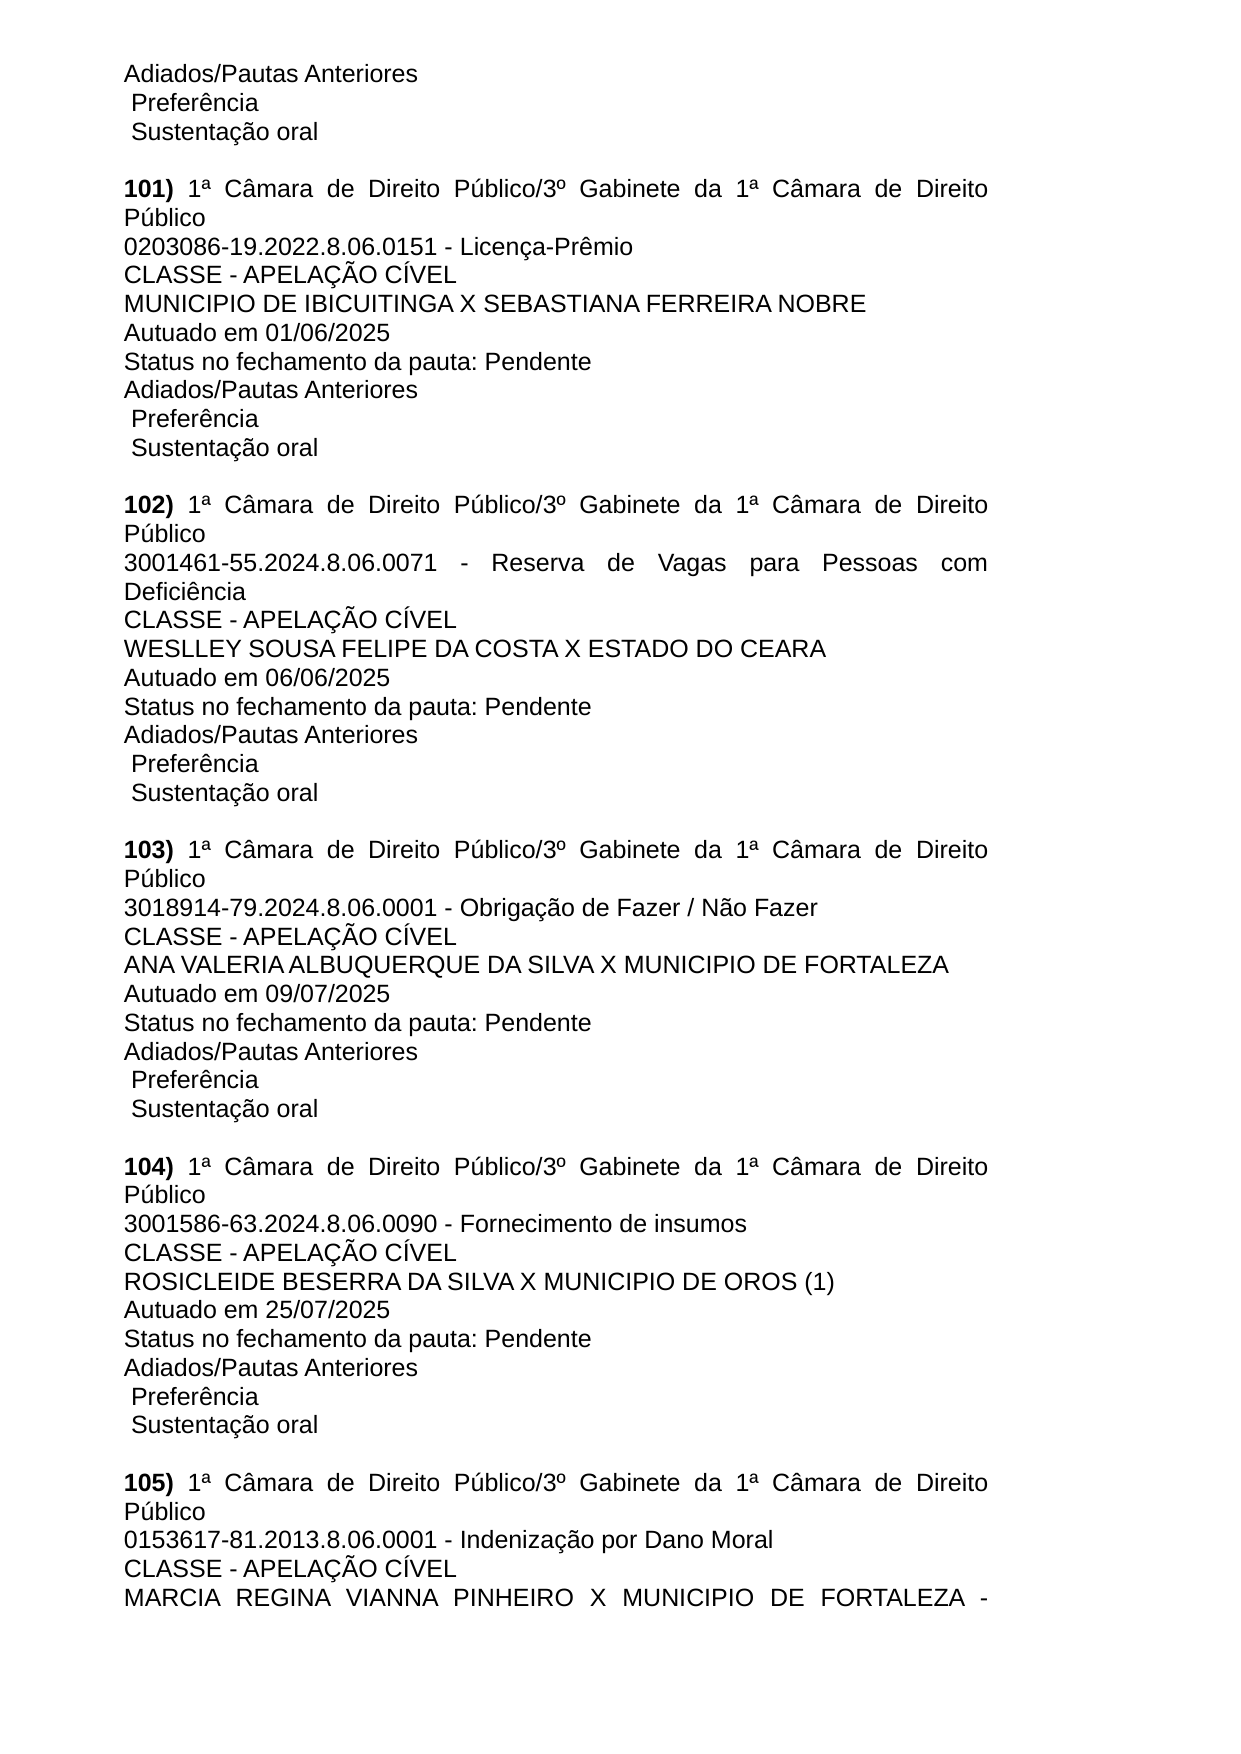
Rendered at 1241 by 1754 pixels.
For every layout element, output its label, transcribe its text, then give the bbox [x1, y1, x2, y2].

text 3018914-79.2024.8.06.0001 - Obrigação de Fazer / Não Fazer [124, 893, 989, 922]
text Status no fechamento da pauta: Pendente [124, 1008, 989, 1037]
text Preferência [124, 749, 989, 778]
text 105) 1ª Câmara de Direito Público/3º Gabinete da 1ª Câmara de Direito Público [124, 1468, 989, 1525]
text 101) 1ª Câmara de Direito Público/3º Gabinete da 1ª Câmara de Direito Público [124, 174, 989, 232]
text Adiados/Pautas Anteriores [124, 1353, 989, 1382]
text Sustentação oral [124, 433, 989, 462]
text Autuado em 01/06/2025 [124, 318, 989, 347]
text 102) 1ª Câmara de Direito Público/3º Gabinete da 1ª Câmara de Direito Público [124, 490, 989, 548]
text MUNICIPIO DE IBICUITINGA X SEBASTIANA FERREIRA NOBRE [124, 289, 989, 318]
text WESLLEY SOUSA FELIPE DA COSTA X ESTADO DO CEARA [124, 634, 989, 663]
text ANA VALERIA ALBUQUERQUE DA SILVA X MUNICIPIO DE FORTALEZA [124, 950, 989, 979]
text 3001586-63.2024.8.06.0090 - Fornecimento de insumos [124, 1209, 989, 1238]
text Adiados/Pautas Anteriores [124, 720, 989, 749]
text Sustentação oral [124, 778, 989, 807]
text Adiados/Pautas Anteriores [124, 375, 989, 404]
text MARCIA REGINA VIANNA PINHEIRO X MUNICIPIO DE FORTALEZA [124, 1583, 989, 1612]
text Status no fechamento da pauta: Pendente [124, 692, 989, 720]
text Preferência [124, 1382, 989, 1410]
text CLASSE - APELAÇÃO CÍVEL [124, 605, 989, 634]
text CLASSE - APELAÇÃO CÍVEL [124, 922, 989, 950]
text Autuado em 06/06/2025 [124, 663, 989, 692]
text 103) 1ª Câmara de Direito Público/3º Gabinete da 1ª Câmara de Direito Público [124, 835, 989, 893]
text Adiados/Pautas Anteriores [124, 59, 989, 88]
text CLASSE - APELAÇÃO CÍVEL [124, 1554, 989, 1583]
text Preferência [124, 88, 989, 117]
text CLASSE - APELAÇÃO CÍVEL [124, 1238, 989, 1267]
text 104) 1ª Câmara de Direito Público/3º Gabinete da 1ª Câmara de Direito Público [124, 1152, 989, 1209]
text Autuado em 09/07/2025 [124, 979, 989, 1008]
text 0203086-19.2022.8.06.0151 - Licença-Prêmio [124, 232, 989, 260]
text Adiados/Pautas Anteriores [124, 1037, 989, 1065]
text Sustentação oral [124, 117, 989, 145]
text Preferência [124, 404, 989, 433]
text 3001461-55.2024.8.06.0071 - Reserva de Vagas para Pessoas com Deficiência [124, 548, 989, 605]
text Status no fechamento da pauta: Pendente [124, 347, 989, 375]
text Preferência [124, 1065, 989, 1094]
text Status no fechamento da pauta: Pendente [124, 1324, 989, 1353]
text ROSICLEIDE BESERRA DA SILVA X MUNICIPIO DE OROS (1) [124, 1267, 989, 1295]
text CLASSE - APELAÇÃO CÍVEL [124, 260, 989, 289]
text Autuado em 25/07/2025 [124, 1295, 989, 1324]
text Sustentação oral [124, 1094, 989, 1123]
text 0153617-81.2013.8.06.0001 - Indenização por Dano Moral [124, 1525, 989, 1554]
text Sustentação oral [124, 1410, 989, 1439]
